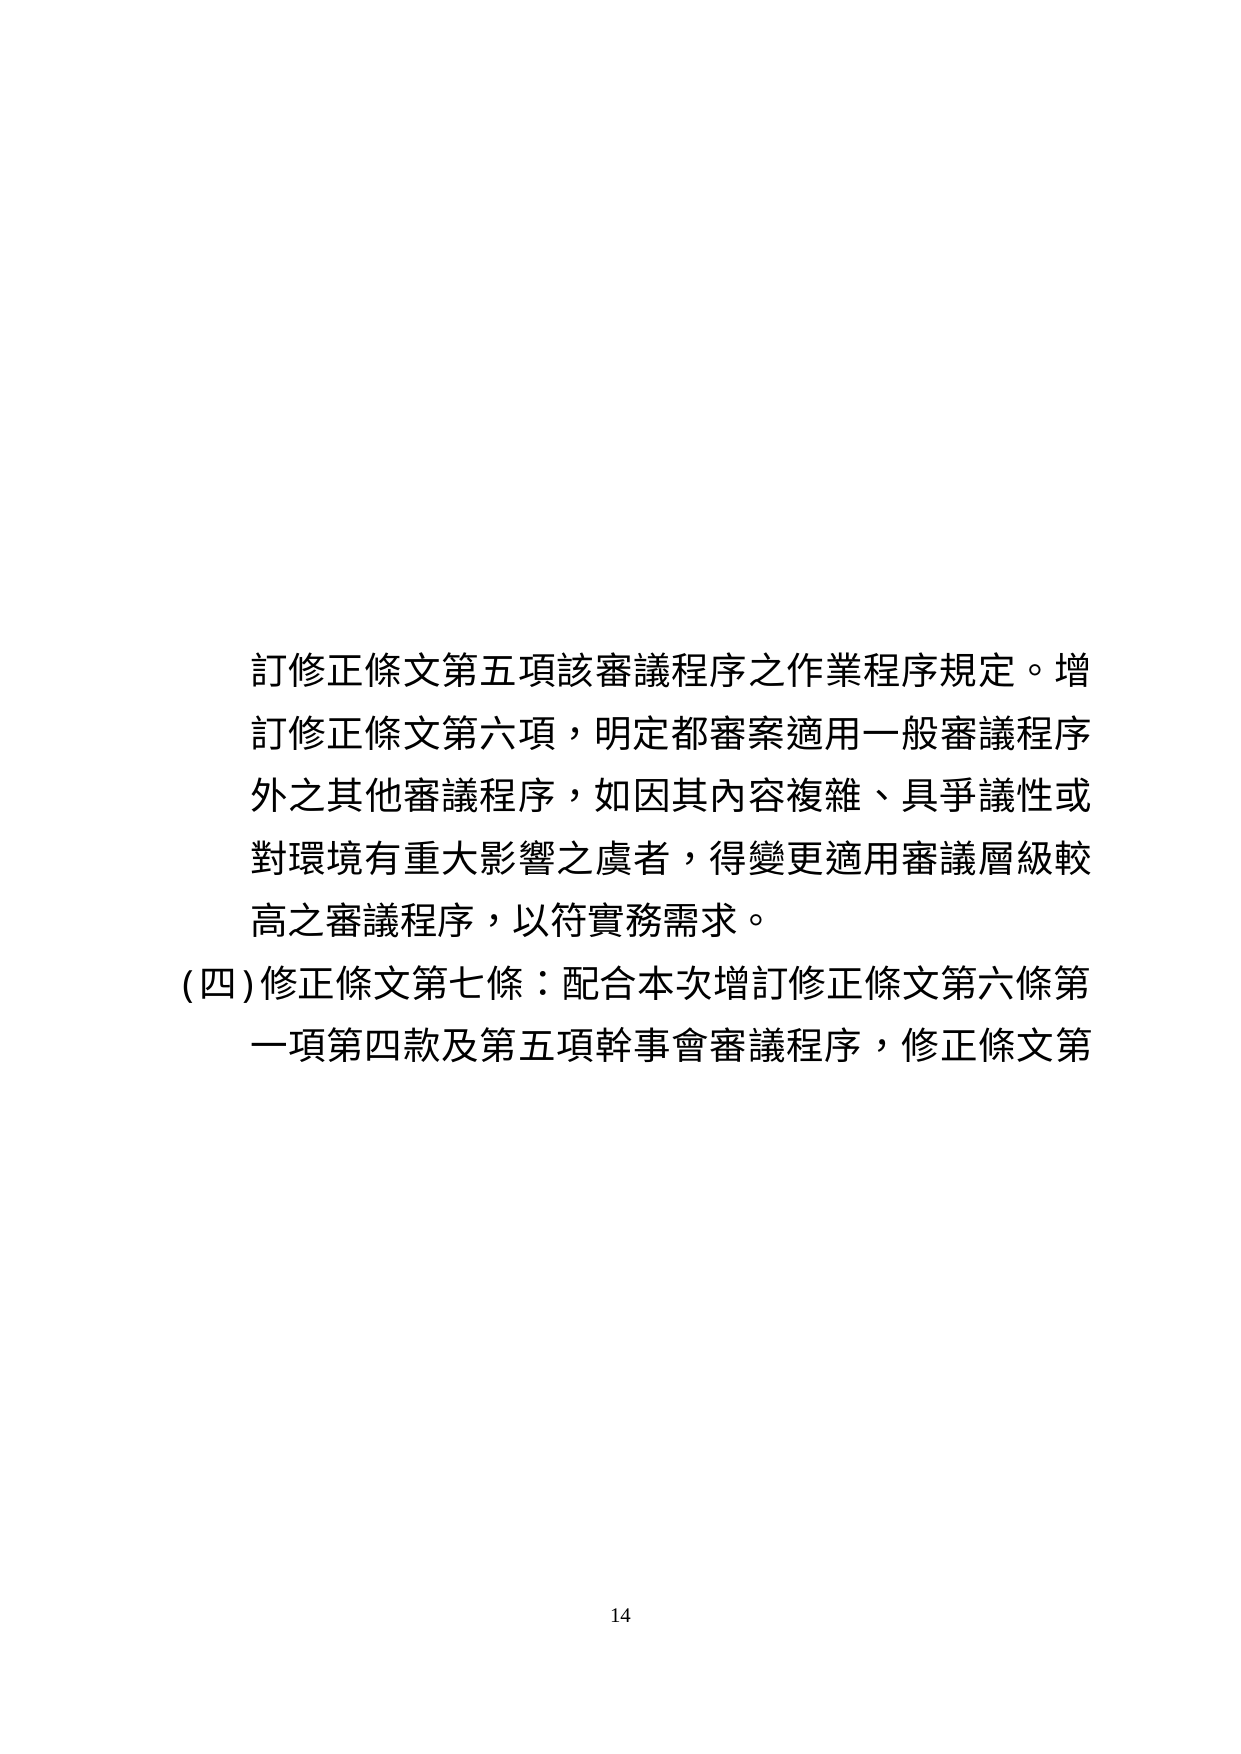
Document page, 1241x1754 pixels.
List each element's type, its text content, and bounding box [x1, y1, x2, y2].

text 訂修正條文第五項該審議程序之作業程序規定。增訂修正條文第六項，明定都審案適用一般審議程序外之其他審議程序，如因其內容複雜、具爭議性或對環境有重大影響之虞者，得變更適用審議層級較高之審議程序，以符實務需求。 [176, 627, 1092, 939]
text (四)修正條文第七條：配合本次增訂修正條文第六條第一項第四款及第五項幹事會審議程序，修正條文第 [176, 939, 1092, 1064]
